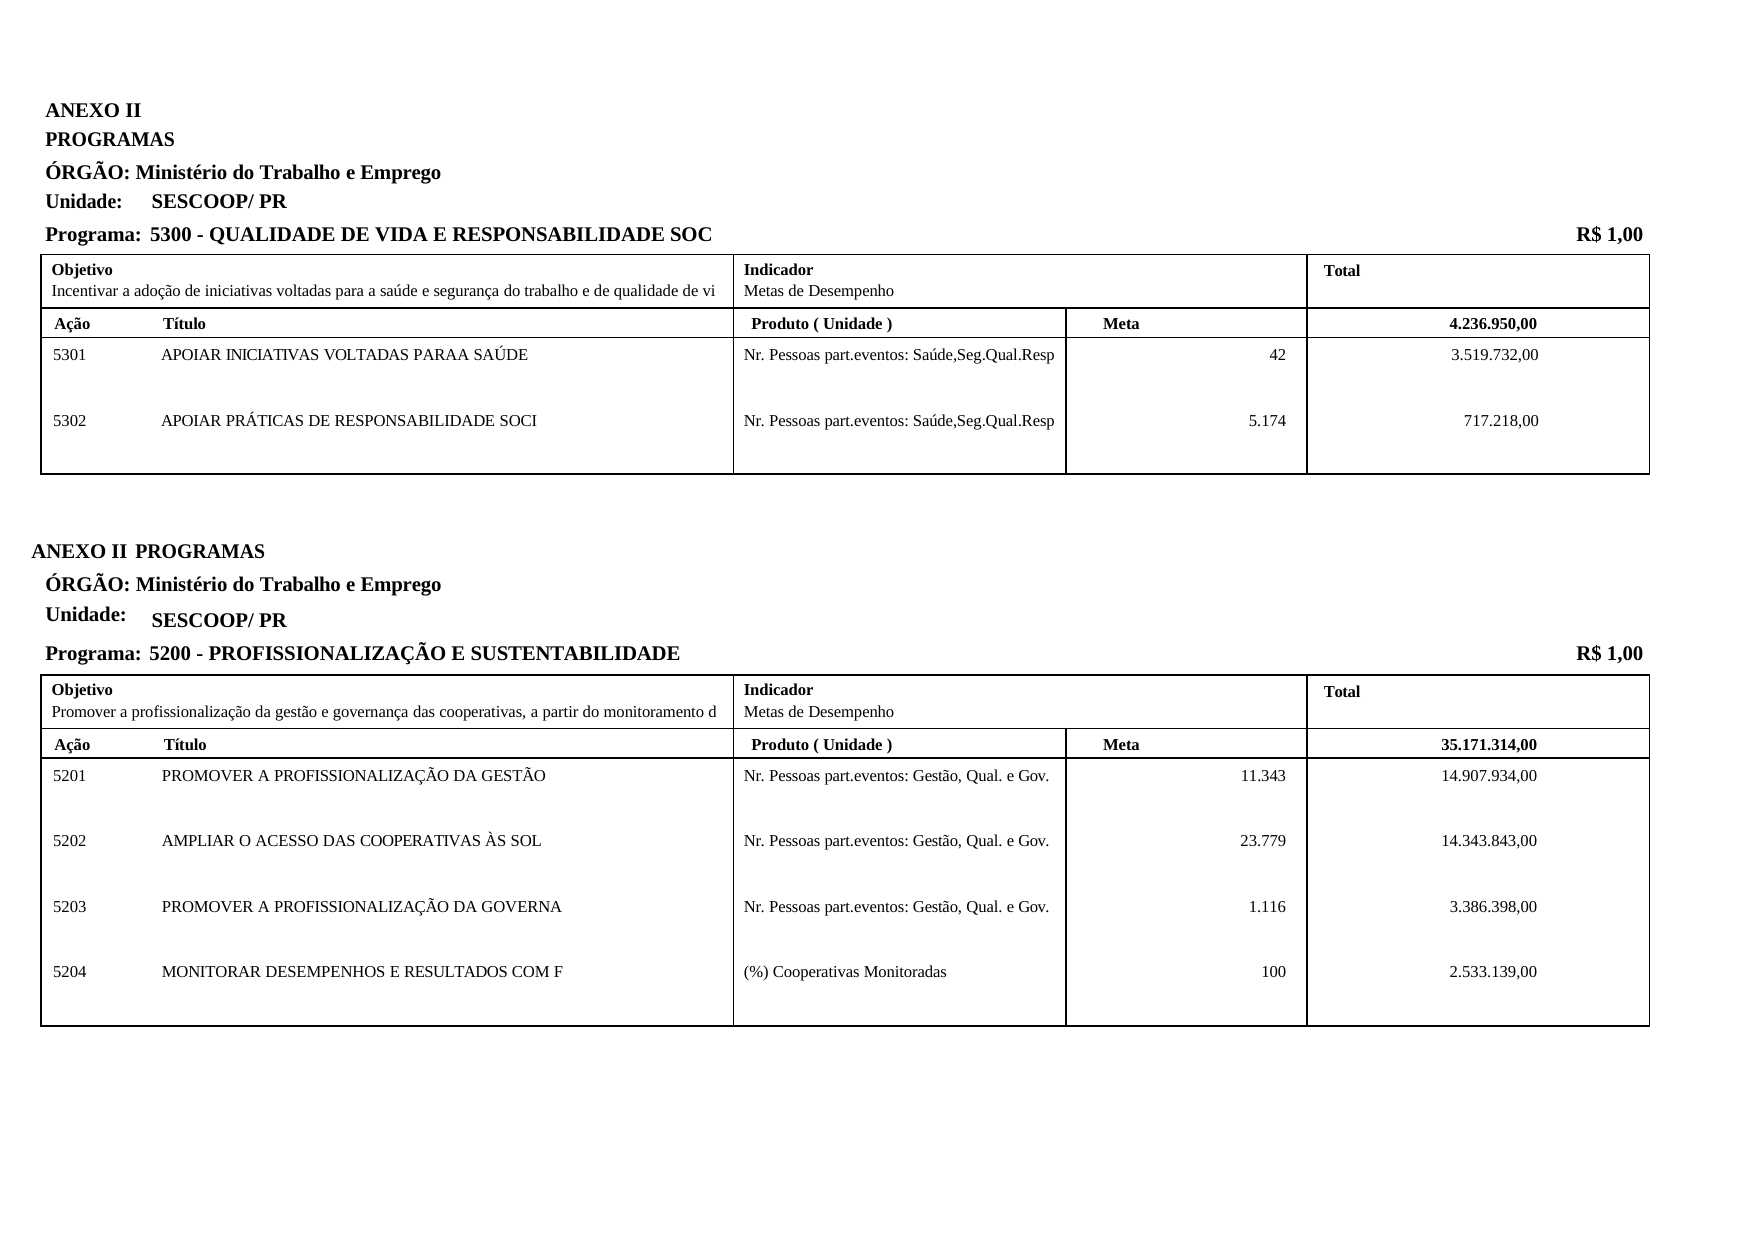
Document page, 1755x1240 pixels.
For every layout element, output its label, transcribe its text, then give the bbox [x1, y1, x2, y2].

table_cell PROMOVER A PROFISSIONALIZAÇÃO DA GOVERNA [126, 874, 733, 940]
text ANEXO II PROGRAMAS [31, 539, 268, 563]
table_cell 14.343.843,00 [1308, 808, 1649, 874]
table_cell (%) Cooperativas Monitoradas [734, 940, 1065, 1025]
table_cell Produto ( Unidade ) [734, 729, 1065, 757]
table_cell 3.519.732,00 717.218,00 [1308, 338, 1649, 473]
table_cell 5301 APOIAR INICIATIVAS VOLTADAS PARAA SAÚDE 5302 APOIAR PRÁTICAS DE RESPONSABILIDADE SOCI [42, 338, 733, 473]
table_cell Ação [42, 729, 126, 757]
table_cell Nr. Pessoas part.eventos: Gestão, Qual. e Gov. [734, 759, 1065, 808]
table_header Total [1308, 255, 1649, 307]
table_cell Título [126, 729, 733, 757]
table_cell Ação Título [42, 309, 733, 336]
table_cell 4.236.950,00 [1308, 309, 1649, 336]
table_cell Nr. Pessoas part.eventos: Saúde,Seg.Qual.Resp Nr. Pessoas part.eventos: Saúde,Seg.Qual.Resp [734, 338, 1065, 473]
table_cell 35.171.314,00 [1308, 729, 1649, 757]
text SESCOOP/ PR [151, 607, 1660, 632]
table_cell 11.343 [1067, 759, 1306, 808]
text ÓRGÃO: Ministério do Trabalho e Emprego [45, 572, 1660, 596]
table_cell 23.779 [1067, 808, 1306, 874]
table_cell 3.386.398,00 [1308, 874, 1649, 940]
table_cell 5202 [42, 808, 126, 874]
table_cell Meta [1067, 729, 1306, 757]
table_cell 100 [1067, 940, 1306, 1025]
table_cell 5204 [42, 940, 126, 1025]
table_cell PROMOVER A PROFISSIONALIZAÇÃO DA GESTÃO [126, 759, 733, 808]
table_cell Meta [1067, 309, 1306, 336]
table_header Objetivo Promover a profissionalização da gestão e governança das cooperativas, a partir do monitoramento d [42, 676, 733, 727]
table_cell 42 5.174 [1067, 338, 1306, 473]
table_cell 2.533.139,00 [1308, 940, 1649, 1025]
text Unidade: [45, 602, 127, 626]
table_header Total [1308, 676, 1649, 727]
table_header Objetivo Incentivar a adoção de iniciativas voltadas para a saúde e segurança do trabalho e de qualidade de vi [42, 255, 733, 307]
table_cell AMPLIAR O ACESSO DAS COOPERATIVAS ÀS SOL [126, 808, 733, 874]
table_cell 5203 [42, 874, 126, 940]
table_header Indicador Metas de Desempenho [734, 676, 1306, 727]
table_cell 5201 [42, 759, 126, 808]
table_cell MONITORAR DESEMPENHOS E RESULTADOS COM F [126, 940, 733, 1025]
table_cell 14.907.934,00 [1308, 759, 1649, 808]
table_cell Nr. Pessoas part.eventos: Gestão, Qual. e Gov. [734, 808, 1065, 874]
table_cell Produto ( Unidade ) [734, 309, 1065, 336]
table_header Indicador Metas de Desempenho [734, 255, 1306, 307]
text Programa: 5200 - PROFISSIONALIZAÇÃO E SUSTENTABILIDADE R$ 1,00 [45, 641, 1660, 665]
table_cell Nr. Pessoas part.eventos: Gestão, Qual. e Gov. [734, 874, 1065, 940]
table_cell 1.116 [1067, 874, 1306, 940]
